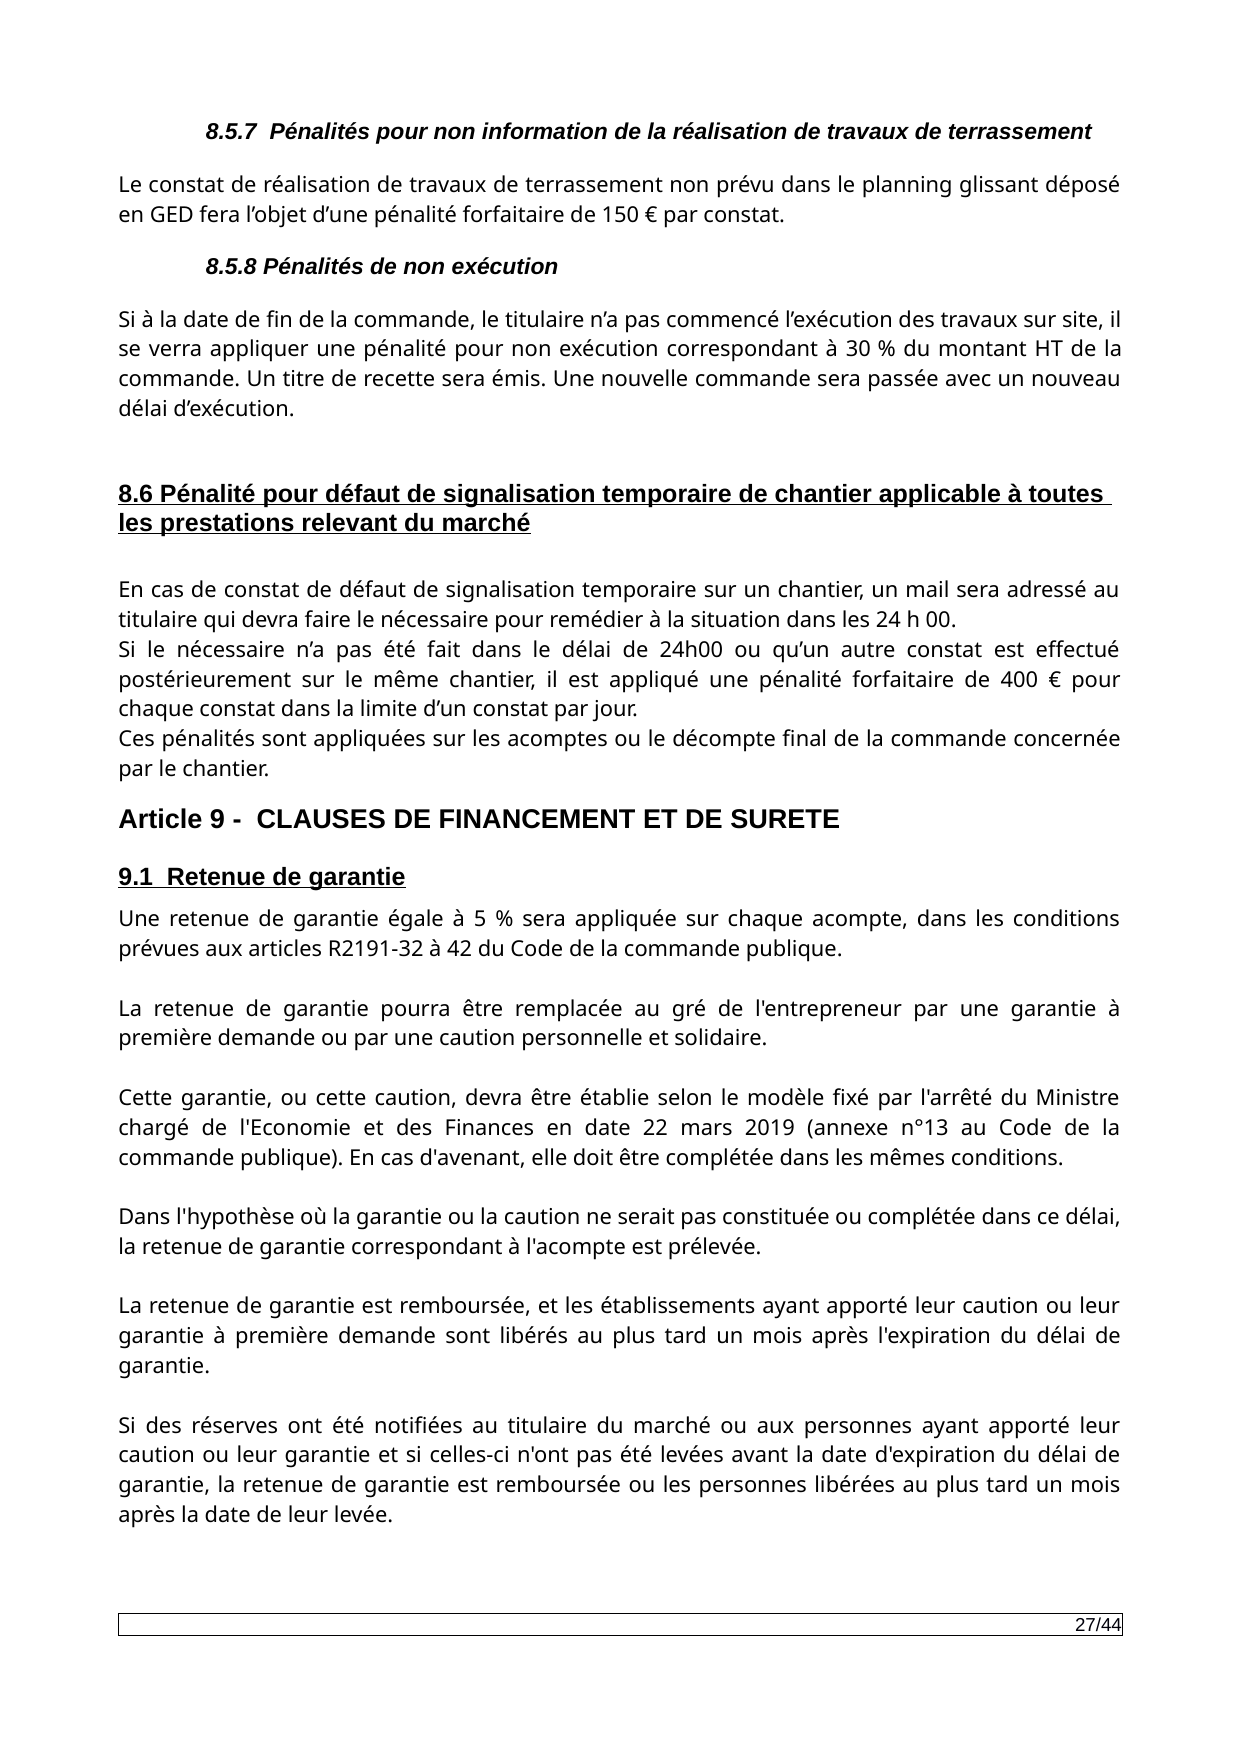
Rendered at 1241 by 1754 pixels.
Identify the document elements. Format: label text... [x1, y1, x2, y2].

subtitle 8.5.7 Pénalités pour non information de la réalisation de travaux de terrassement [118, 118, 1122, 144]
text La retenue de garantie est remboursée, et les établissements ayant apporté leur caution ou leur garantie à première demande sont libérés au plus tard un mois après l'expiration du délai de garantie. [118, 1290, 1122, 1380]
text En cas de constat de défaut de signalisation temporaire sur un chantier, un mail sera adressé au titulaire qui devra faire le nécessaire pour remédier à la situation dans les 24 h 00. [118, 574, 1122, 634]
text Le constat de réalisation de travaux de terrassement non prévu dans le planning glissant déposé en GED fera l’objet d’une pénalité forfaitaire de 150 € par constat. [118, 169, 1122, 228]
text La retenue de garantie pourra être remplacée au gré de l'entrepreneur par une garantie à première demande ou par une caution personnelle et solidaire. [118, 992, 1122, 1052]
text Si le nécessaire n’a pas été fait dans le délai de 24h00 ou qu’un autre constat est effectué postérieurement sur le même chantier, il est appliqué une pénalité forfaitaire de 400 € pour chaque constat dans la limite d’un constat par jour. [118, 634, 1122, 723]
text Une retenue de garantie égale à 5 % sera appliquée sur chaque acompte, dans les conditions prévues aux articles R2191-32 à 42 du Code de la commande publique. [118, 903, 1122, 963]
text Dans l'hypothèse où la garantie ou la caution ne serait pas constituée ou complétée dans ce délai, la retenue de garantie correspondant à l'acompte est prélevée. [118, 1201, 1122, 1261]
text Ces pénalités sont appliquées sur les acomptes ou le décompte final de la commande concernée par le chantier. [118, 723, 1122, 783]
subtitle 8.6 Pénalité pour défaut de signalisation temporaire de chantier applicable à toutes les prestations relevant du marché [118, 479, 1122, 536]
subtitle 9.1 Retenue de garantie [118, 862, 1122, 891]
text Cette garantie, ou cette caution, devra être établie selon le modèle fixé par l'arrêté du Ministre chargé de l'Economie et des Finances en date 22 mars 2019 (annexe n°13 au Code de la commande publique). En cas d'avenant, elle doit être complétée dans les mêmes conditions. [118, 1082, 1122, 1171]
text Si des réserves ont été notifiées au titulaire du marché ou aux personnes ayant apporté leur caution ou leur garantie et si celles-ci n'ont pas été levées avant la date d'expiration du délai de garantie, la retenue de garantie est remboursée ou les personnes libérées au plus tard un mois après la date de leur levée. [118, 1409, 1122, 1529]
text Si à la date de fin de la commande, le titulaire n’a pas commencé l’exécution des travaux sur site, il se verra appliquer une pénalité pour non exécution correspondant à 30 % du montant HT de la commande. Un titre de recette sera émis. Une nouvelle commande sera passée avec un nouveau délai d’exécution. [118, 303, 1122, 423]
subtitle 8.5.8 Pénalités de non exécution [118, 253, 1122, 279]
subtitle Article 9 - CLAUSES DE FINANCEMENT ET DE SURETE [118, 803, 1122, 835]
